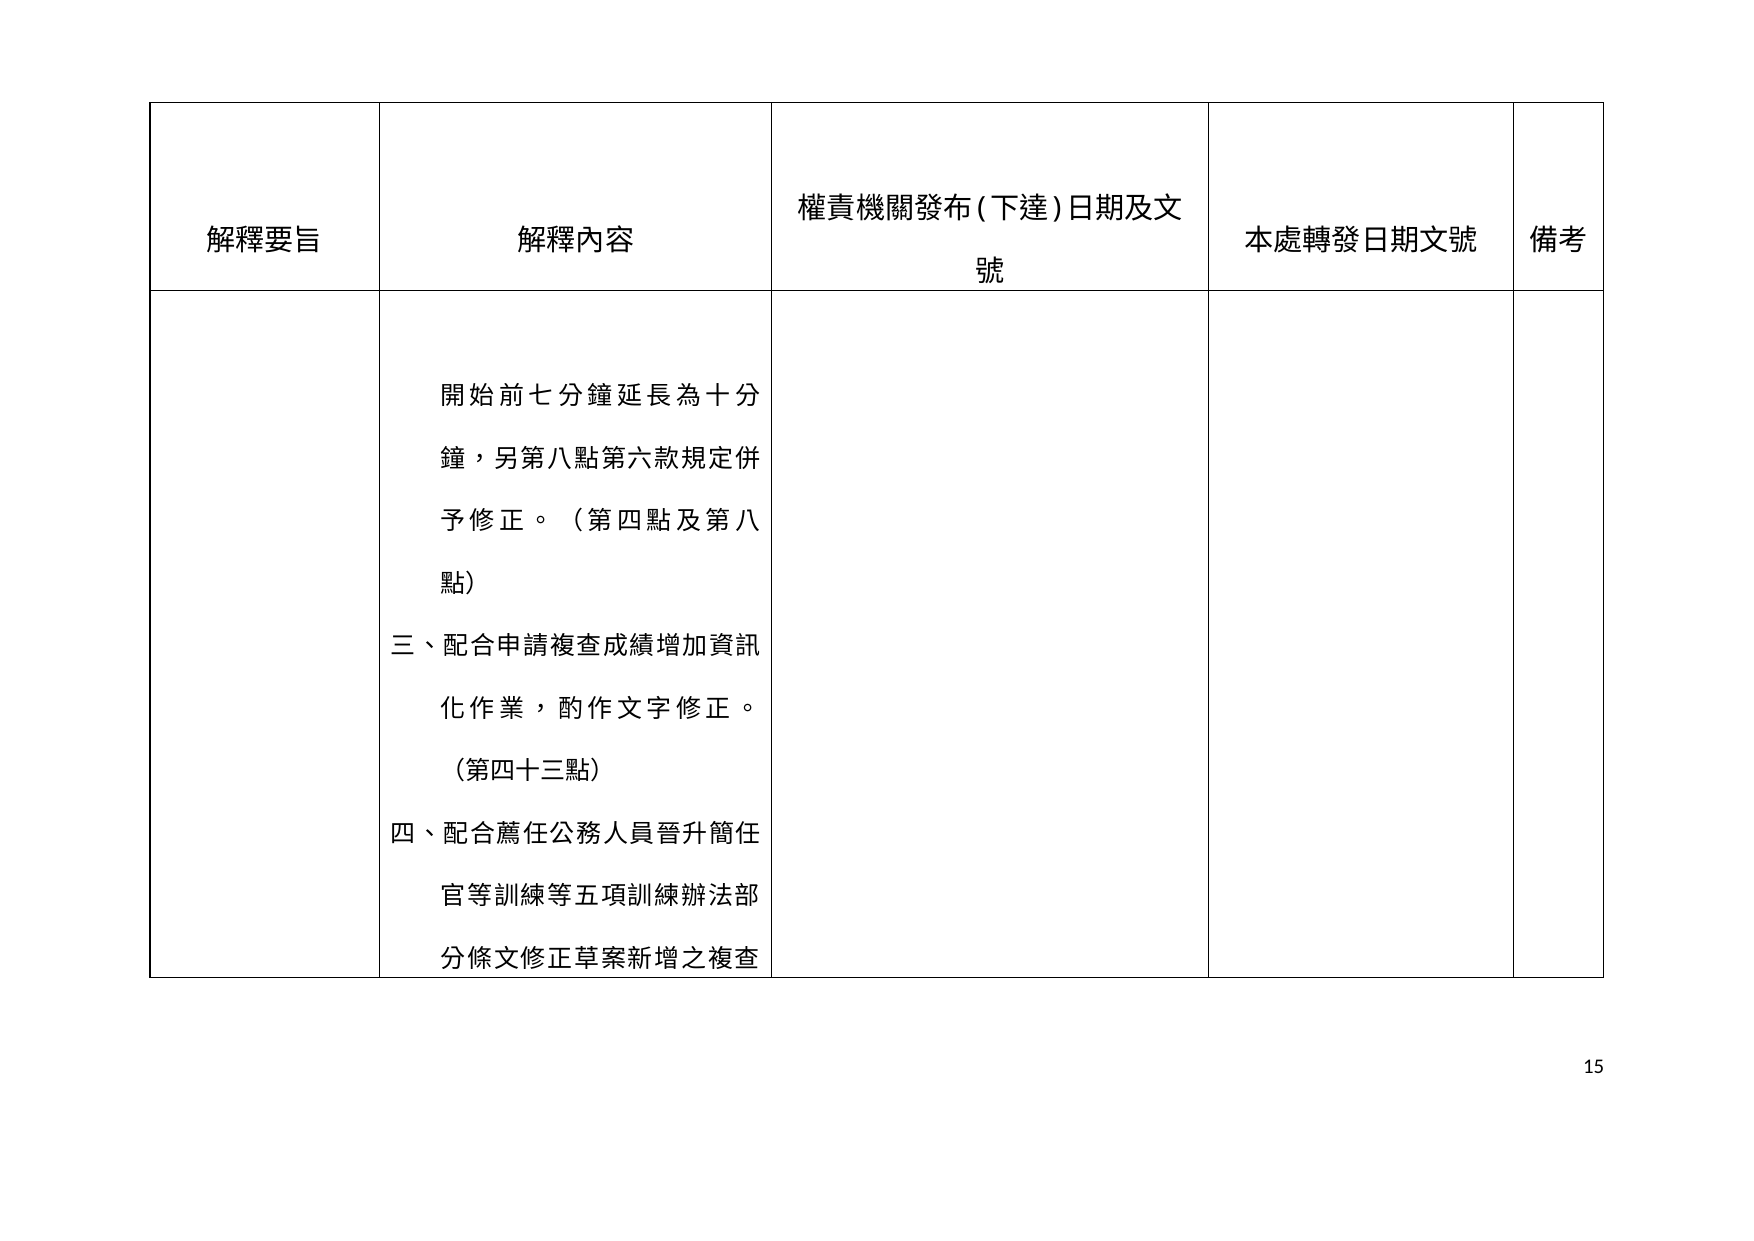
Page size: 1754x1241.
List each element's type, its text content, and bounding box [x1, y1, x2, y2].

table_header 解釋內容 [380, 103, 771, 289]
table_cell [1514, 291, 1603, 977]
table_cell [151, 291, 379, 977]
table_header 本處轉發日期文號 [1209, 103, 1513, 289]
table_cell [772, 291, 1208, 977]
table_cell 開始前七分鐘延長為十分鐘，另第八點第六款規定併予修正。（第四點及第八點） 三、配合申請複查成績增加資訊化作業，酌作文字修正。（第四十三點） 四、配合薦任公務人員晉升簡任官等訓練等五項訓練辦法部分條文修正草案新增之複查 [380, 291, 771, 977]
table_cell [1209, 291, 1513, 977]
table_header 解釋要旨 [151, 103, 379, 289]
table_header 權責機關發布(下達)日期及文號 [772, 103, 1208, 289]
table_header 備考 [1514, 103, 1603, 289]
